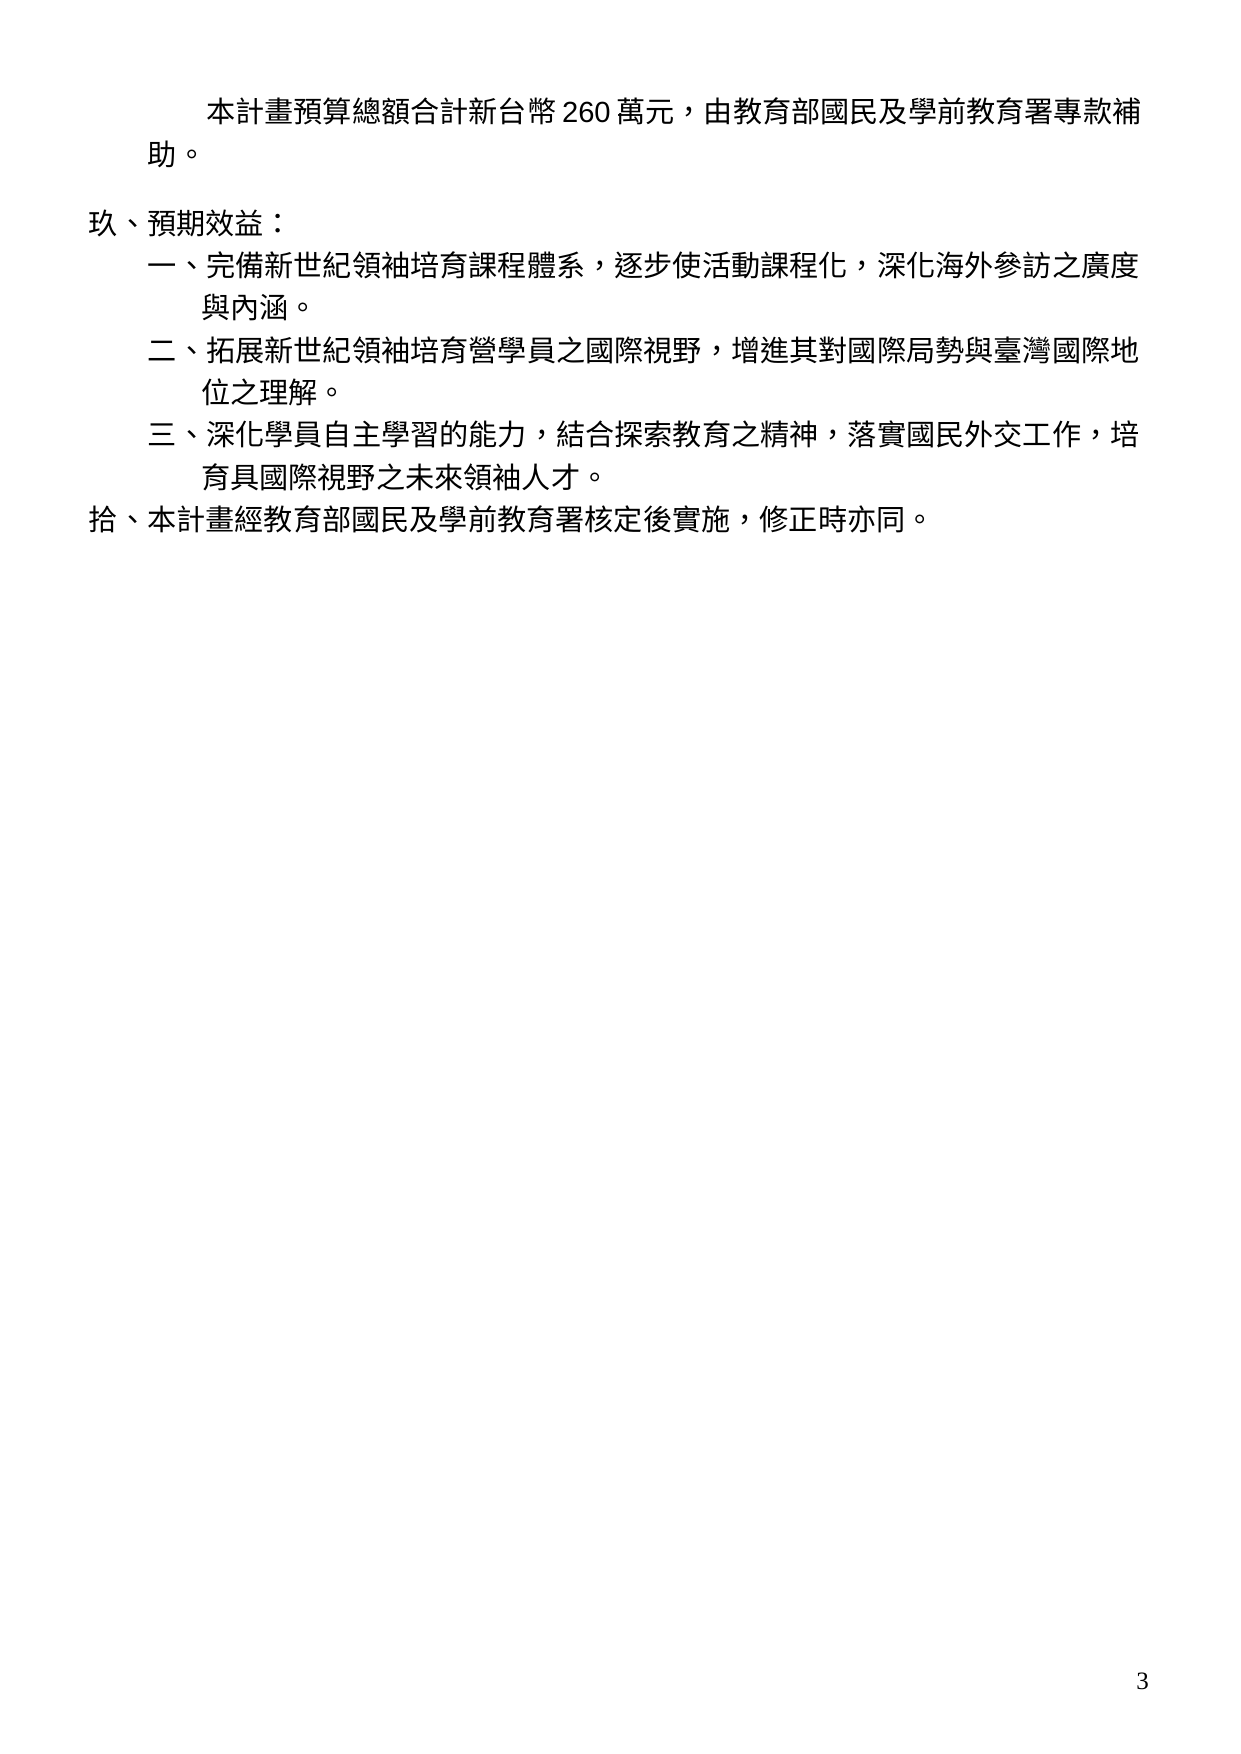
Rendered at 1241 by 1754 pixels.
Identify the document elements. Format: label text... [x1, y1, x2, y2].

text 玖、預期效益： [89, 201, 1152, 243]
text 本計畫預算總額合計新台幣260萬元，由教育部國民及學前教育署專款補助。 [148, 89, 1152, 173]
text 二、拓展新世紀領袖培育營學員之國際視野，增進其對國際局勢與臺灣國際地位之理解。 [148, 327, 1152, 412]
text 拾、本計畫經教育部國民及學前教育署核定後實施，修正時亦同。 [89, 497, 1152, 539]
text 三、深化學員自主學習的能力，結合探索教育之精神，落實國民外交工作，培育具國際視野之未來領袖人才。 [148, 412, 1152, 497]
text 一、完備新世紀領袖培育課程體系，逐步使活動課程化，深化海外參訪之廣度與內涵。 [148, 243, 1152, 327]
